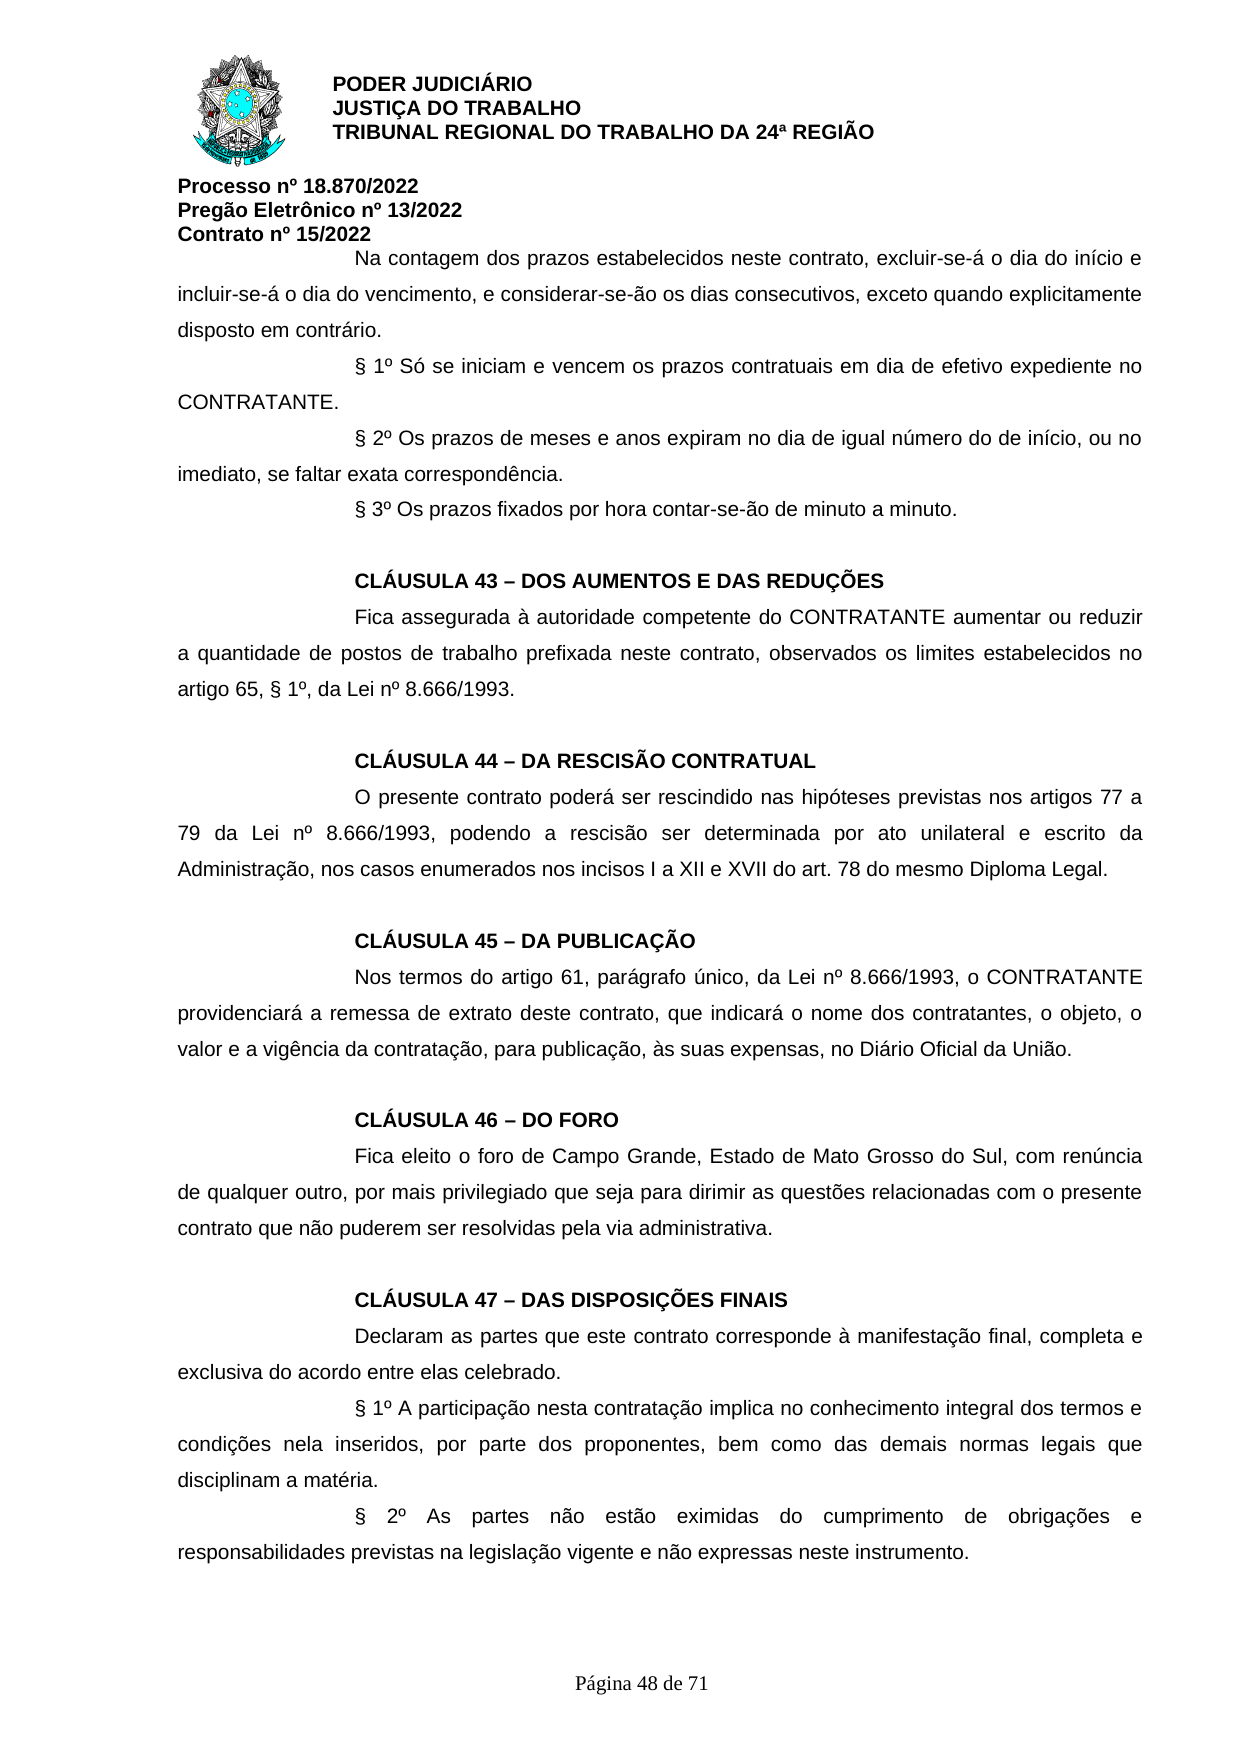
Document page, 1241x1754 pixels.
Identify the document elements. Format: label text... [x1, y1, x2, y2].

text § 1º A participação nesta contratação implica no conhecimento integral dos termos e condições nela inseridos, por parte dos proponentes, bem como das demais normas legais que disciplinam a matéria. [177, 1396, 1144, 1492]
text CLÁUSULA 45 – DA PUBLICAÇÃO [177, 928, 1144, 952]
text § 1º Só se iniciam e vencem os prazos contratuais em dia de efetivo expediente no CONTRATANTE. [177, 353, 1144, 413]
text § 3º Os prazos fixados por hora contar-se-ão de minuto a minuto. [177, 497, 1144, 521]
text § 2º Os prazos de meses e anos expiram no dia de igual número do de início, ou no imediato, se faltar exata correspondência. [177, 425, 1144, 485]
text Fica assegurada à autoridade competente do CONTRATANTE aumentar ou reduzir a quantidade de postos de trabalho prefixada neste contrato, observados os limites estabelecidos no artigo 65, § 1º, da Lei nº 8.666/1993. [177, 605, 1144, 701]
text Declaram as partes que este contrato corresponde à manifestação final, completa e exclusiva do acordo entre elas celebrado. [177, 1324, 1144, 1384]
text CLÁUSULA 43 – DOS AUMENTOS E DAS REDUÇÕES [177, 569, 1144, 593]
text CLÁUSULA 47 – DAS DISPOSIÇÕES FINAIS [177, 1288, 1144, 1312]
text O presente contrato poderá ser rescindido nas hipóteses previstas nos artigos 77 a 79 da Lei nº 8.666/1993, podendo a rescisão ser determinada por ato unilateral e escrito da Administração, nos casos enumerados nos incisos I a XII e XVII do art. 78 do mesmo Diploma Legal. [177, 785, 1144, 881]
text Na contagem dos prazos estabelecidos neste contrato, excluir-se-á o dia do início e incluir-se-á o dia do vencimento, e considerar-se-ão os dias consecutivos, exceto quando explicitamente disposto em contrário. [177, 246, 1144, 342]
text Fica eleito o foro de Campo Grande, Estado de Mato Grosso do Sul, com renúncia de qualquer outro, por mais privilegiado que seja para dirimir as questões relacionadas com o presente contrato que não puderem ser resolvidas pela via administrativa. [177, 1144, 1144, 1240]
picture [192, 55, 287, 167]
text Nos termos do artigo 61, parágrafo único, da Lei nº 8.666/1993, o CONTRATANTE providenciará a remessa de extrato deste contrato, que indicará o nome dos contratantes, o objeto, o valor e a vigência da contratação, para publicação, às suas expensas, no Diário Oficial da União. [177, 964, 1144, 1060]
text CLÁUSULA 44 – DA RESCISÃO CONTRATUAL [177, 749, 1144, 773]
text § 2º As partes não estão eximidas do cumprimento de obrigações e responsabilidades previstas na legislação vigente e não expressas neste instrumento. [177, 1503, 1144, 1563]
text CLÁUSULA 46 – DO FORO [177, 1108, 1144, 1132]
